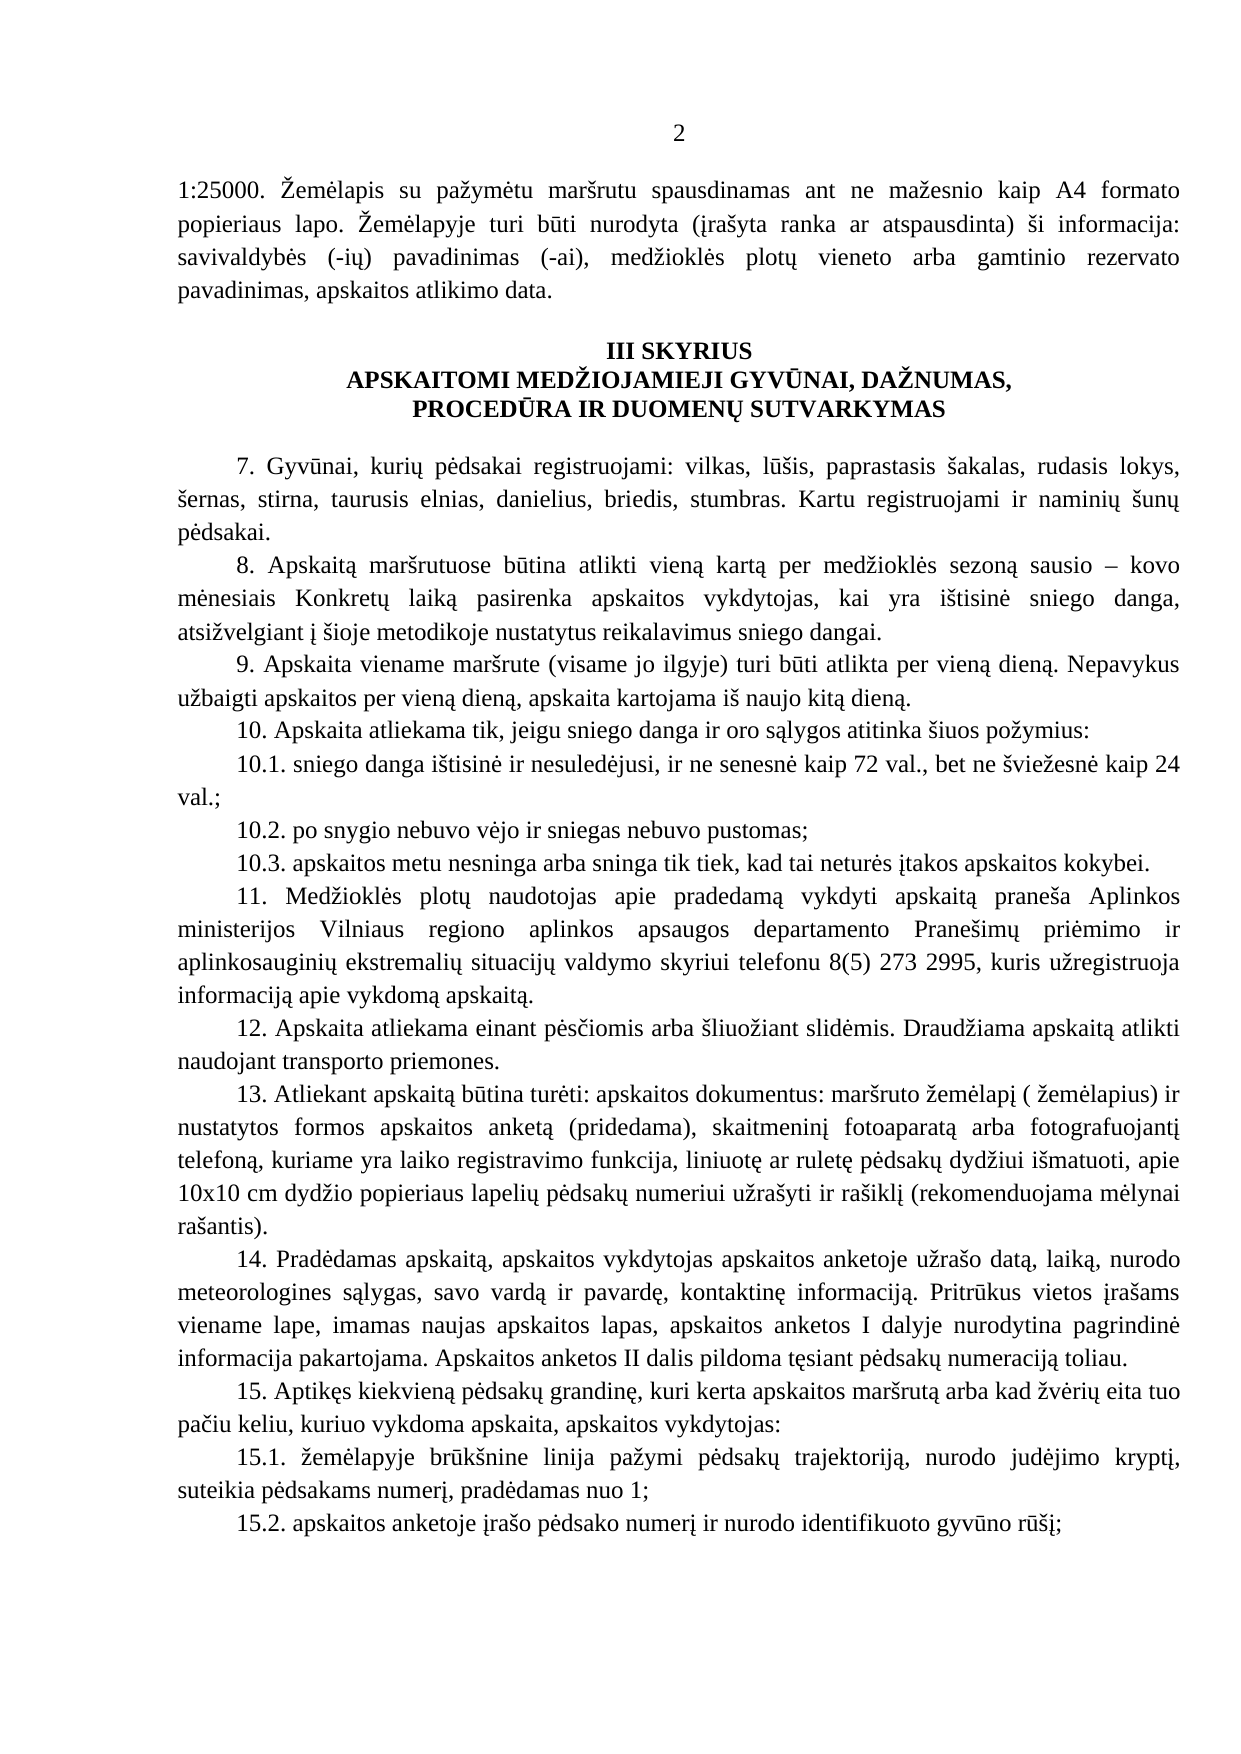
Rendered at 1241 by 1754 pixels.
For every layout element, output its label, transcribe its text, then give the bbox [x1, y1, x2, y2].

text 13. Atliekant apskaitą būtina turėti: apskaitos dokumentus: maršruto žemėlapį ( žemėlapius) ir nustatytos formos apskaitos anketą (pridedama), skaitmeninį fotoaparatą arba fotografuojantį telefoną, kuriame yra laiko registravimo funkcija, liniuotę ar ruletę pėdsakų dydžiui išmatuoti, apie 10x10 cm dydžio popieriaus lapelių pėdsakų numeriui užrašyti ir rašiklį (rekomenduojama mėlynai rašantis). [177, 1079, 1181, 1240]
text 14. Pradėdamas apskaitą, apskaitos vykdytojas apskaitos anketoje užrašo datą, laiką, nurodo meteorologines sąlygas, savo vardą ir pavardę, kontaktinę informaciją. Pritrūkus vietos įrašams viename lape, imamas naujas apskaitos lapas, apskaitos anketos I dalyje nurodytina pagrindinė informacija pakartojama. Apskaitos anketos II dalis pildoma tęsiant pėdsakų numeraciją toliau. [177, 1244, 1181, 1372]
text 15.1. žemėlapyje brūkšnine linija pažymi pėdsakų trajektoriją, nurodo judėjimo kryptį, suteikia pėdsakams numerį, pradėdamas nuo 1; [177, 1442, 1181, 1504]
text 10. Apskaita atliekama tik, jeigu sniego danga ir oro sąlygos atitinka šiuos požymius: [236, 716, 1181, 744]
text 9. Apskaita viename maršrute (visame jo ilgyje) turi būti atlikta per vieną dieną. Nepavykus užbaigti apskaitos per vieną dieną, apskaita kartojama iš naujo kitą dieną. [177, 649, 1181, 711]
text 10.2. po snygio nebuvo vėjo ir sniegas nebuvo pustomas; [177, 815, 1181, 843]
text III SKYRIUS [177, 336, 1181, 365]
text 1:25000. Žemėlapis su pažymėtu maršrutu spausdinamas ant ne mažesnio kaip A4 formato popieriaus lapo. Žemėlapyje turi būti nurodyta (įrašyta ranka ar atspausdinta) ši informacija: savivaldybės (-ių) pavadinimas (-ai), medžioklės plotų vieneto arba gamtinio rezervato pavadinimas, apskaitos atlikimo data. [177, 176, 1181, 303]
text APSKAITOMI MEDŽIOJAMIEJI GYVŪNAI, DAŽNUMAS, [177, 365, 1181, 394]
text 10.3. apskaitos metu nesninga arba sninga tik tiek, kad tai neturės įtakos apskaitos kokybei. [177, 848, 1181, 876]
text 7. Gyvūnai, kurių pėdsakai registruojami: vilkas, lūšis, paprastasis šakalas, rudasis lokys, šernas, stirna, taurusis elnias, danielius, briedis, stumbras. Kartu registruojami ir naminių šunų pėdsakai. [177, 451, 1181, 546]
text PROCEDŪRA IR DUOMENŲ SUTVARKYMAS [177, 394, 1181, 423]
text 15.2. apskaitos anketoje įrašo pėdsako numerį ir nurodo identifikuoto gyvūno rūšį; [177, 1508, 1181, 1537]
text 15. Aptikęs kiekvieną pėdsakų grandinę, kuri kerta apskaitos maršrutą arba kad žvėrių eita tuo pačiu keliu, kuriuo vykdoma apskaita, apskaitos vykdytojas: [177, 1376, 1181, 1438]
text 11. Medžioklės plotų naudotojas apie pradedamą vykdyti apskaitą praneša Aplinkos ministerijos Vilniaus regiono aplinkos apsaugos departamento Pranešimų priėmimo ir aplinkosauginių ekstremalių situacijų valdymo skyriui telefonu 8(5) 273 2995, kuris užregistruoja informaciją apie vykdomą apskaitą. [177, 881, 1181, 1008]
text 12. Apskaita atliekama einant pėsčiomis arba šliuožiant slidėmis. Draudžiama apskaitą atlikti naudojant transporto priemones. [177, 1013, 1181, 1074]
text 8. Apskaitą maršrutuose būtina atlikti vieną kartą per medžioklės sezoną sausio – kovo mėnesiais Konkretų laiką pasirenka apskaitos vykdytojas, kai yra ištisinė sniego danga, atsižvelgiant į šioje metodikoje nustatytus reikalavimus sniego dangai. [177, 551, 1181, 645]
text 10.1. sniego danga ištisinė ir nesuledėjusi, ir ne senesnė kaip 72 val., bet ne šviežesnė kaip 24 val.; [177, 749, 1181, 810]
